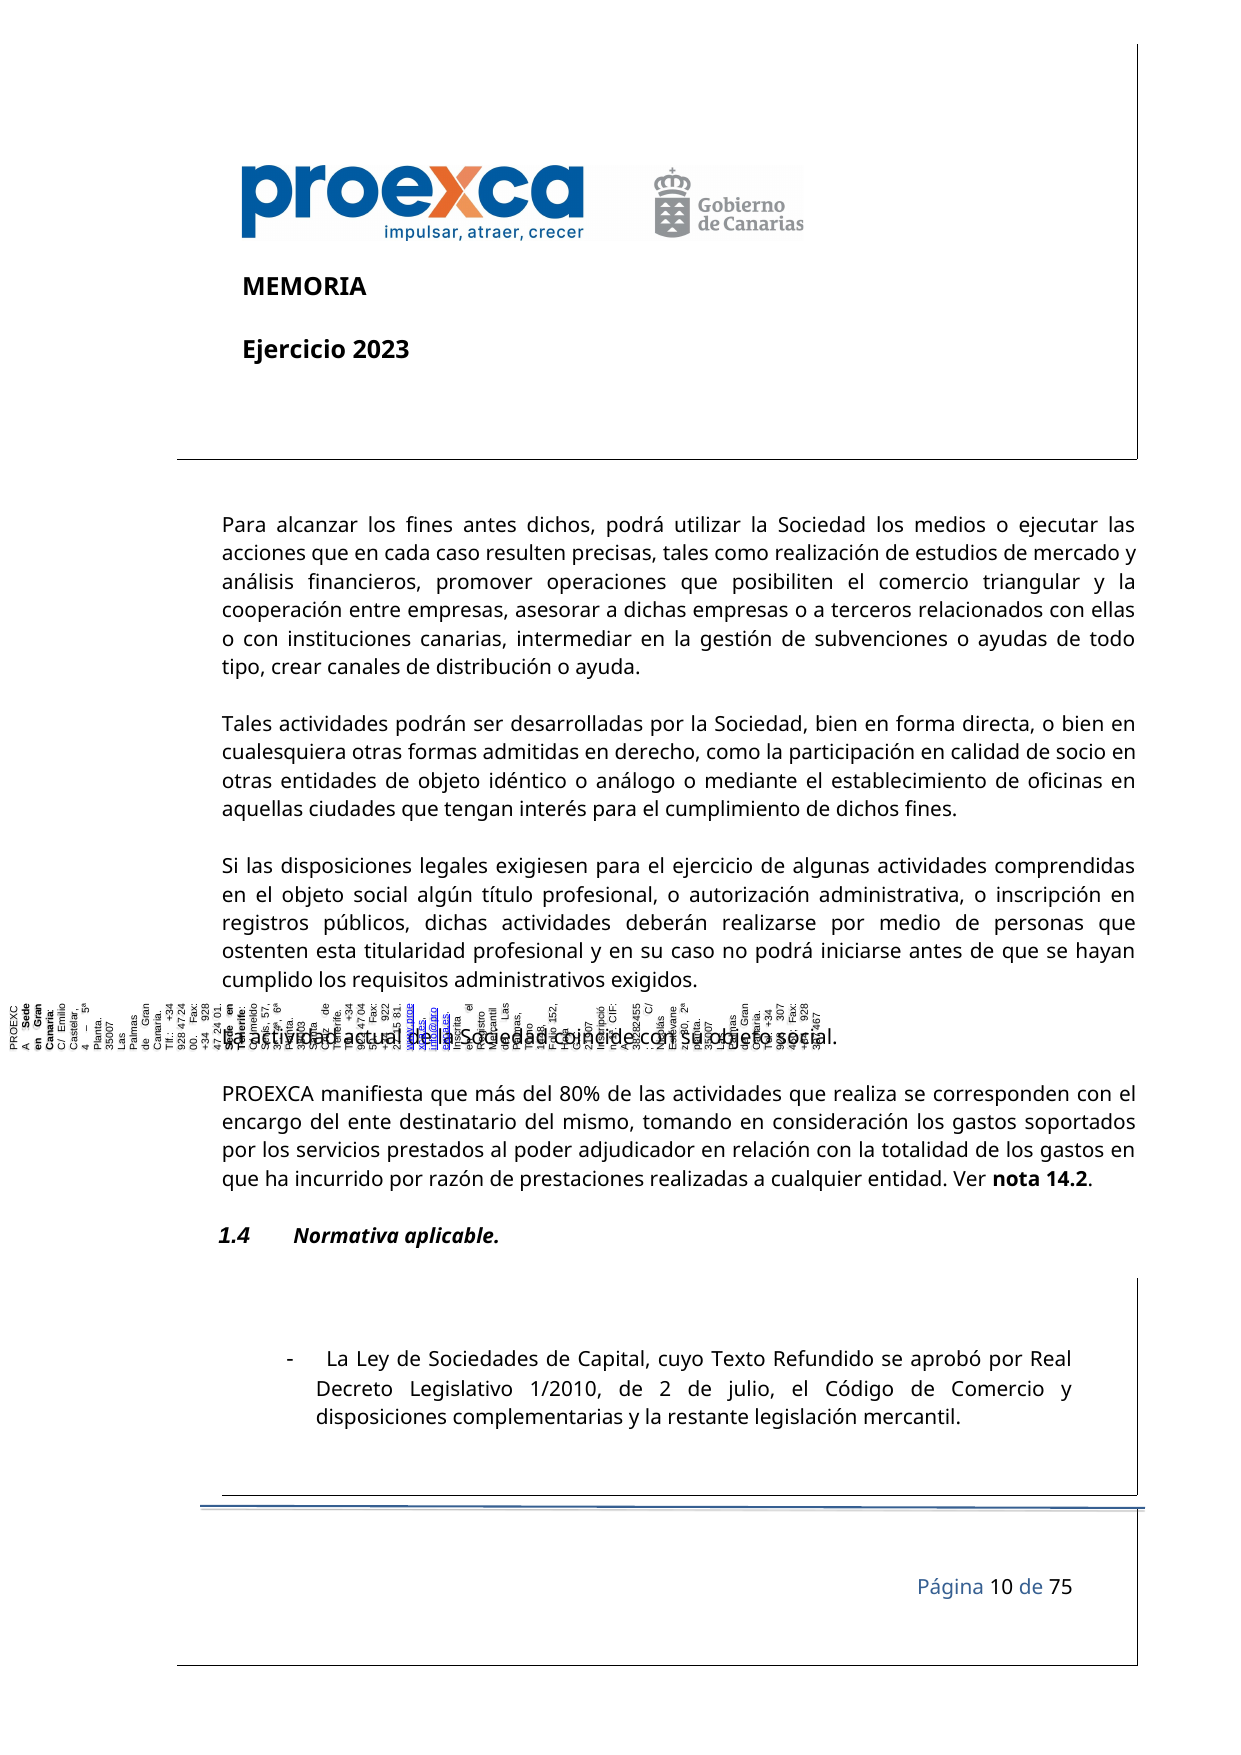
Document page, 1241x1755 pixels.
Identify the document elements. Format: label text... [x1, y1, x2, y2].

text La actividad actual de la Sociedad coincide con su objeto social. [339, 1022, 406, 1050]
list Normativa aplicable. [218, 1221, 1137, 1249]
text Tales actividades podrán ser desarrolladas por la Sociedad, bien en forma directa, o bien en cualesquiera otras formas admitidas en derecho, como la participación en calidad de socio en otras entidades de objeto idéntico o análogo o mediante el establecimiento de oficinas en aquellas ciudades que tengan interés para el cumplimiento de dichos fines. [222, 709, 1137, 823]
text La actividad actual de la Sociedad coincide con su objeto social. [755, 1022, 1137, 1050]
list La Ley de Sociedades de Capital, cuyo Texto Refundido se aprobó por Real Decreto Legislativo 1/2010, de 2 de julio, el Código de Comercio y disposiciones complementarias y la restante legislación mercantil. [222, 1278, 1137, 1495]
text La actividad actual de la Sociedad coincide con su objeto social. [517, 1022, 584, 1050]
text Si las disposiciones legales exigiesen para el ejercicio de algunas actividades comprendidas en el objeto social algún título profesional, o autorización administrativa, o inscripción en registros públicos, dichas actividades deberán realizarse por medio de personas que ostenten esta titularidad profesional y en su caso no podrá iniciarse antes de que se hayan cumplido los requisitos administrativos exigidos. [222, 851, 1137, 993]
text Para alcanzar los fines antes dichos, podrá utilizar la Sociedad los medios o ejecutar las acciones que en cada caso resulten precisas, tales como realización de estudios de mercado y análisis financieros, promover operaciones que posibiliten el comercio triangular y la cooperación entre empresas, asesorar a dichas empresas o a terceros relacionados con ellas o con instituciones canarias, intermediar en la gestión de subvenciones o ayudas de todo tipo, crear canales de distribución o ayuda. [222, 510, 1137, 681]
text PROEXCA manifiesta que más del 80% de las actividades que realiza se corresponden con el encargo del ente destinatario del mismo, tomando en consideración los gastos soportados por los servicios prestados al poder adjudicador en relación con la totalidad de los gastos en que ha incurrido por razón de prestaciones realizadas a cualquier entidad. Ver nota 14.2. [222, 1079, 1137, 1192]
